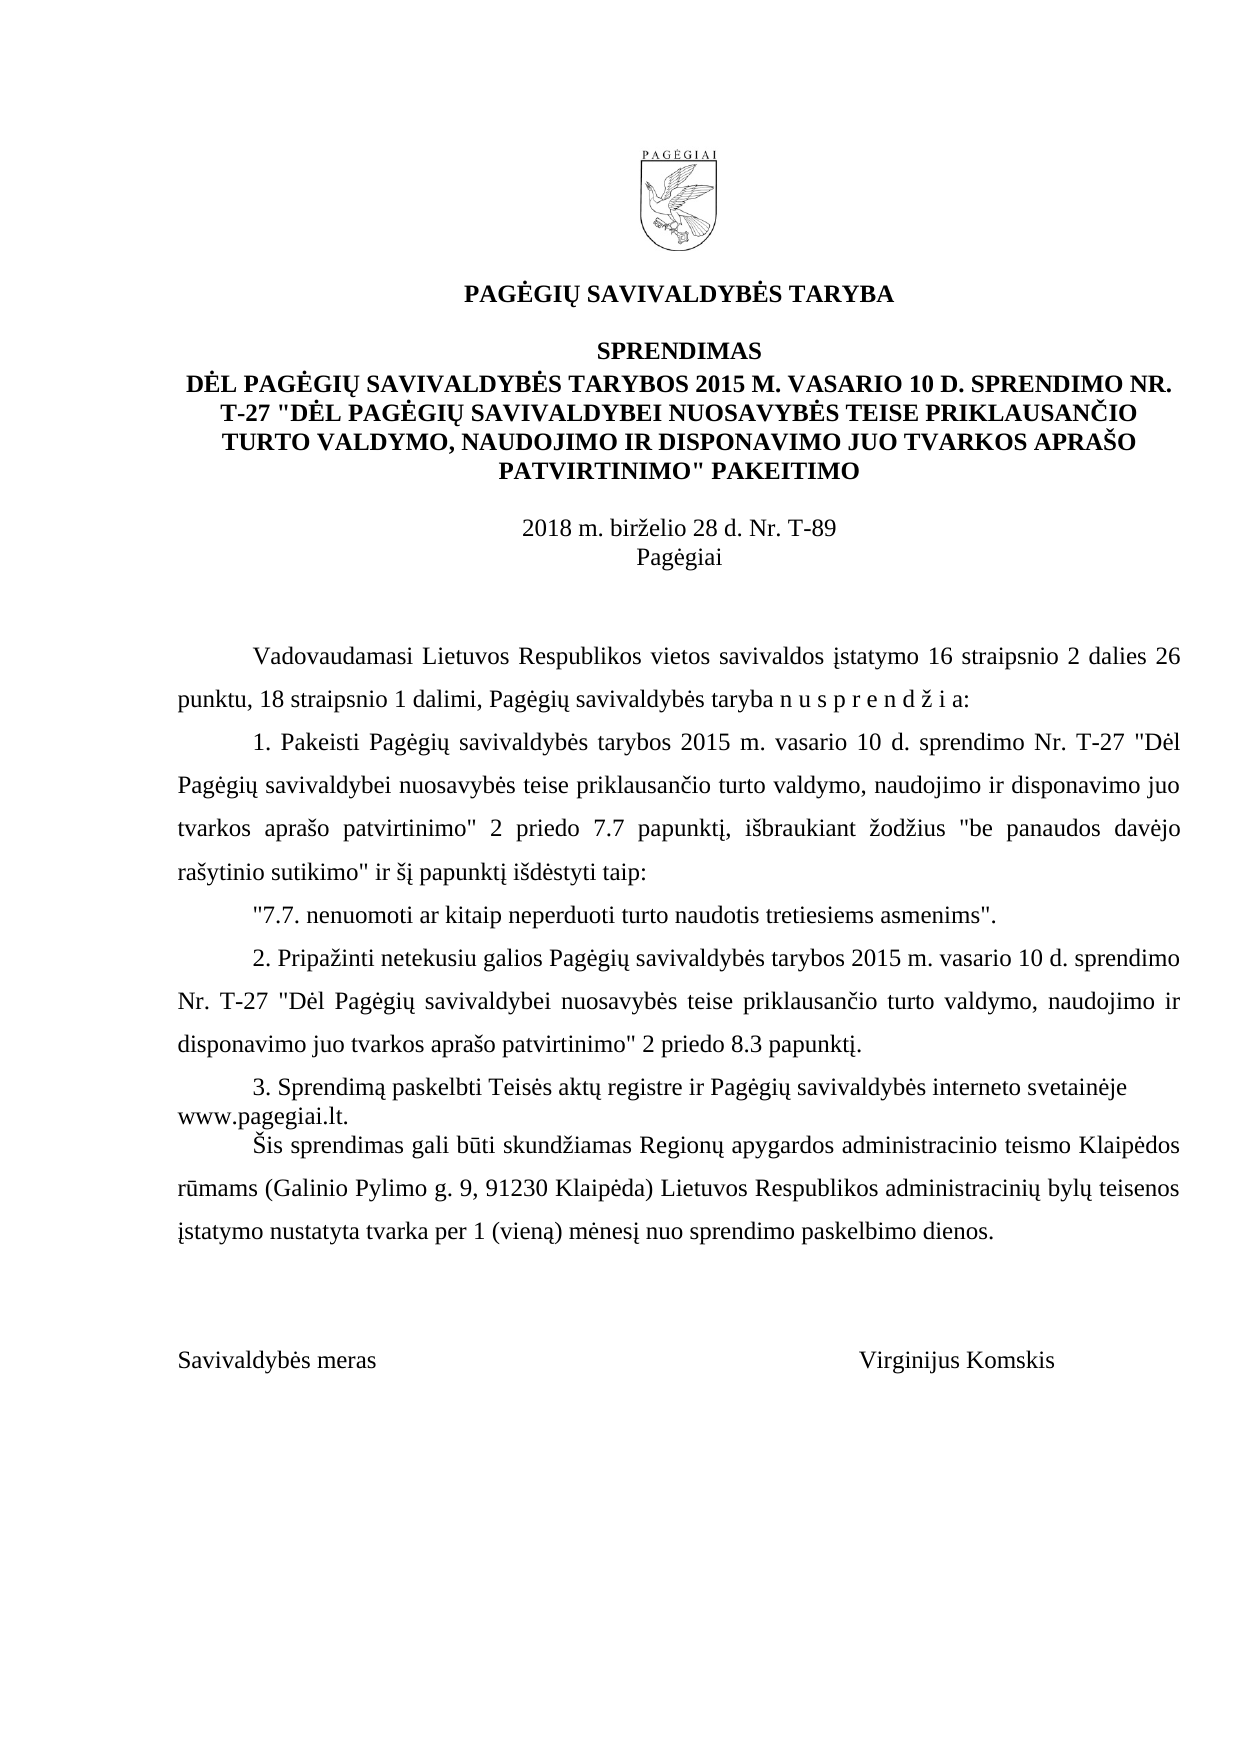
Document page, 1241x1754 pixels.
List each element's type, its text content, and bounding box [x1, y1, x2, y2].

text dėl PAGĖGIŲ SAVIVALDYBĖS TARYBOS 2015 M. VASARIO 10 D. SPRENDIMO nR. T-27 "DĖL Pagėgių savivaldybei nuosavybės teise priklausančio turto valdymo, naudojimo ir disponavimo juo tvarkos aprašo patvirtinimo" PAKEITIMO [177, 369, 1181, 484]
text Vadovaudamasi Lietuvos Respublikos vietos savivaldos įstatymo 16 straipsnio 2 dalies 26 punktu, 18 straipsnio 1 dalimi, Pagėgių savivaldybės taryba n u s p r e n d ž i a: [177, 641, 1181, 713]
text Savivaldybės meras Virginijus Komskis [177, 1345, 1181, 1374]
text 2. Pripažinti netekusiu galios Pagėgių savivaldybės tarybos 2015 m. vasario 10 d. sprendimo Nr. T-27 "Dėl Pagėgių savivaldybei nuosavybės teise priklausančio turto valdymo, naudojimo ir disponavimo juo tvarkos aprašo patvirtinimo" 2 priedo 8.3 papunktį. [177, 943, 1181, 1058]
text sprendimas [177, 336, 1181, 365]
text 1. Pakeisti Pagėgių savivaldybės tarybos 2015 m. vasario 10 d. sprendimo Nr. T-27 "Dėl Pagėgių savivaldybei nuosavybės teise priklausančio turto valdymo, naudojimo ir disponavimo juo tvarkos aprašo patvirtinimo" 2 priedo 7.7 papunktį, išbraukiant žodžius "be panaudos davėjo rašytinio sutikimo" ir šį papunktį išdėstyti taip: [177, 727, 1181, 885]
text Pagėgių savivaldybės taryba [177, 279, 1181, 308]
text 3. Sprendimą paskelbti Teisės aktų registre ir Pagėgių savivaldybės interneto svetainėje www.pagegiai.lt. [177, 1072, 1181, 1130]
text 2018 m. birželio 28 d. Nr. T-89 [177, 513, 1181, 542]
text Pagėgiai [177, 542, 1181, 571]
text "7.7. nenuomoti ar kitaip neperduoti turto naudotis tretiesiems asmenims". [177, 900, 1181, 928]
text Šis sprendimas gali būti skundžiamas Regionų apygardos administracinio teismo Klaipėdos rūmams (Galinio Pylimo g. 9, 91230 Klaipėda) Lietuvos Respublikos administracinių bylų teisenos įstatymo nustatyta tvarka per 1 (vieną) mėnesį nuo sprendimo paskelbimo dienos. [177, 1130, 1181, 1245]
